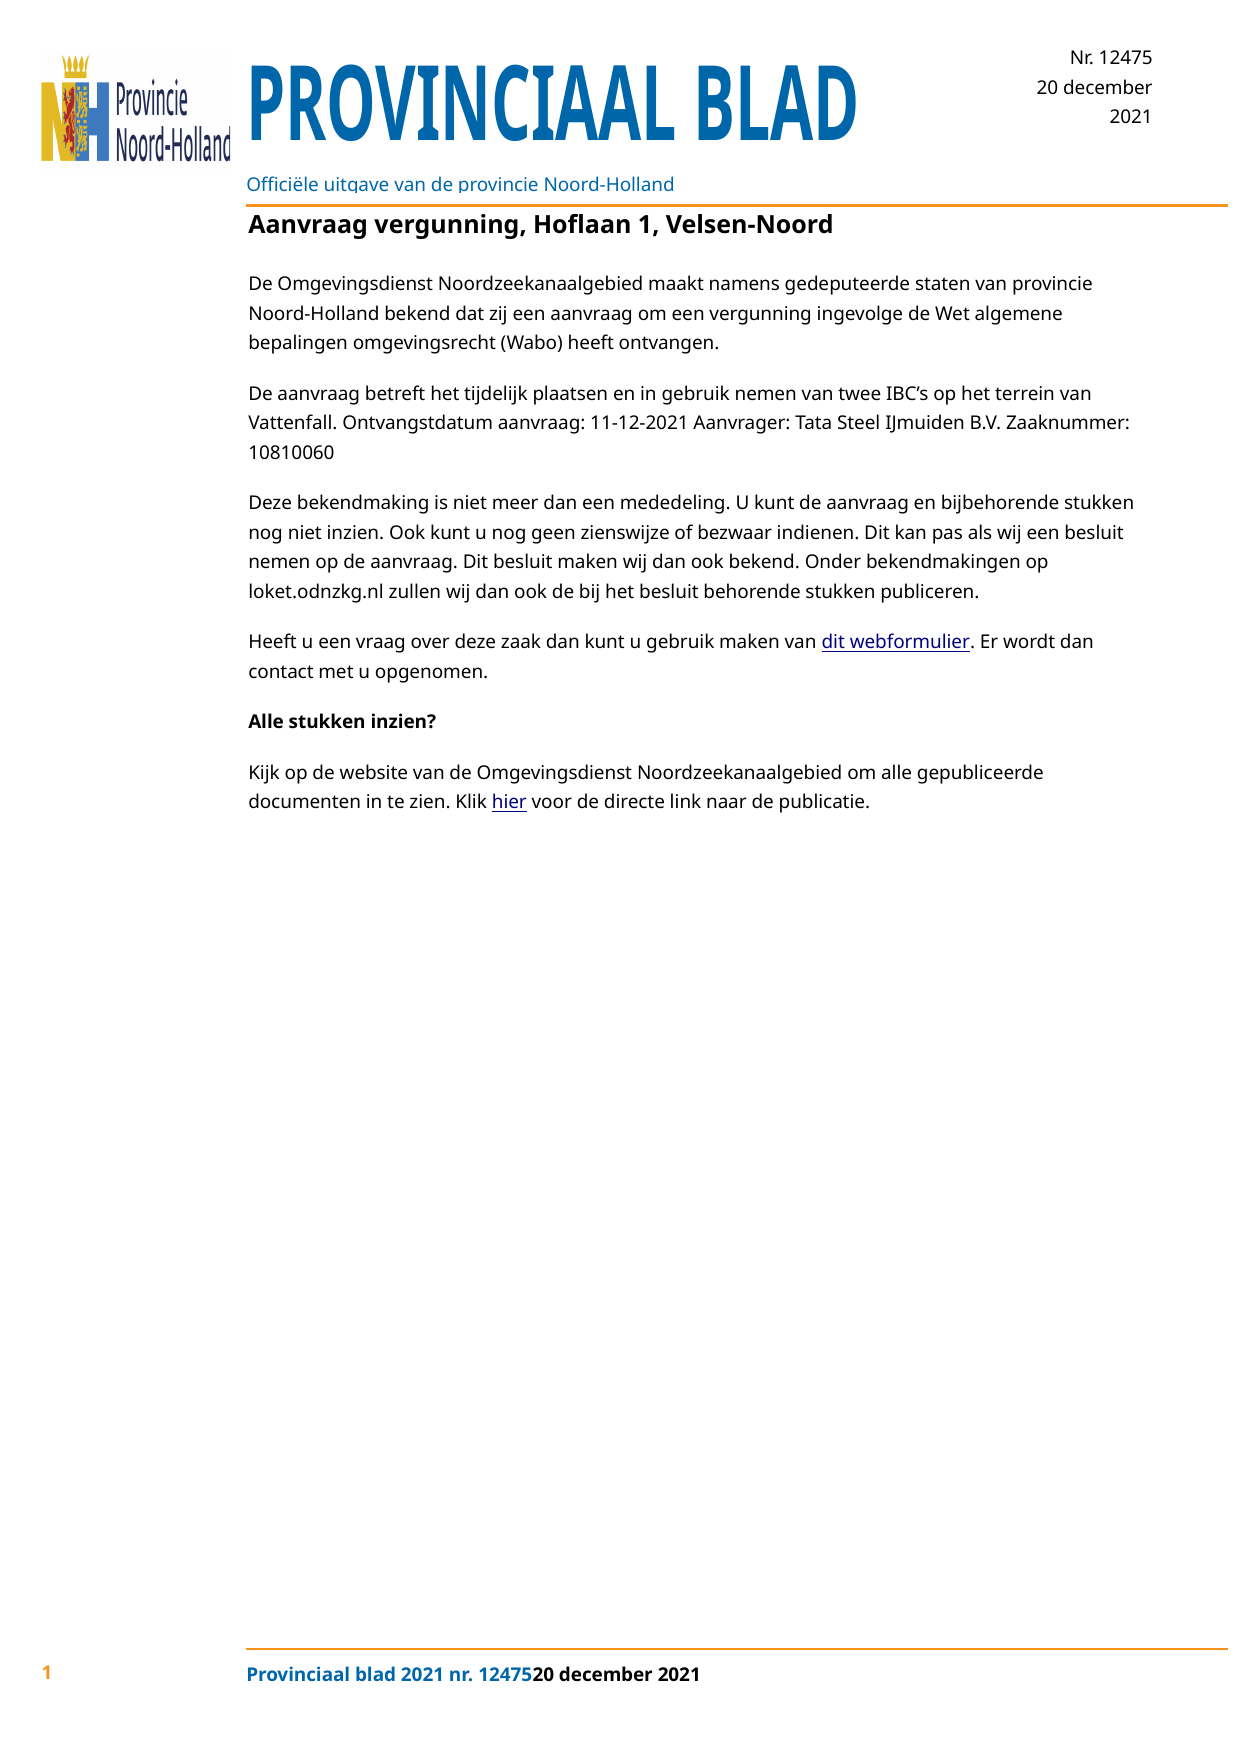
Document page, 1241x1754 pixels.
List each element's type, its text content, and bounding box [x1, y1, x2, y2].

text Deze bekendmaking is niet meer dan een mededeling. U kunt de aanvraag en bijbehorende stukken nog niet inzien. Ook kunt u nog geen zienswijze of bezwaar indienen. Dit kan pas als wij een besluit nemen op de aanvraag. Dit besluit maken wij dan ook bekend. Onder bekendmakingen op loket.odnzkg.nl zullen wij dan ook de bij het besluit behorende stukken publiceren. [248, 489, 1152, 604]
text Aanvraag vergunning, Hoflaan 1, Velsen-Noord [248, 207, 1152, 241]
text De aanvraag betreft het tijdelijk plaatsen en in gebruik nemen van twee IBC’s op het terrein van Vattenfall. Ontvangstdatum aanvraag: 11-12-2021 Aanvrager: Tata Steel IJmuiden B.V. Zaaknummer: 10810060 [248, 380, 1152, 465]
text Heeft u een vraag over deze zaak dan kunt u gebruik maken van dit webformulier. Er wordt dan contact met u opgenomen. [248, 629, 1152, 684]
picture [41, 47, 231, 172]
text Kijk op de website van de Omgevingsdienst Noordzeekanaalgebied om alle gepubliceerde documenten in te zien. Klik hier voor de directe link naar de publicatie. [248, 759, 1152, 814]
text Alle stukken inzien? [248, 709, 1152, 734]
text De Omgevingsdienst Noordzeekanaalgebied maakt namens gedeputeerde staten van provincie Noord-Holland bekend dat zij een aanvraag om een vergunning ingevolge de Wet algemene bepalingen omgevingsrecht (Wabo) heeft ontvangen. [248, 270, 1152, 355]
